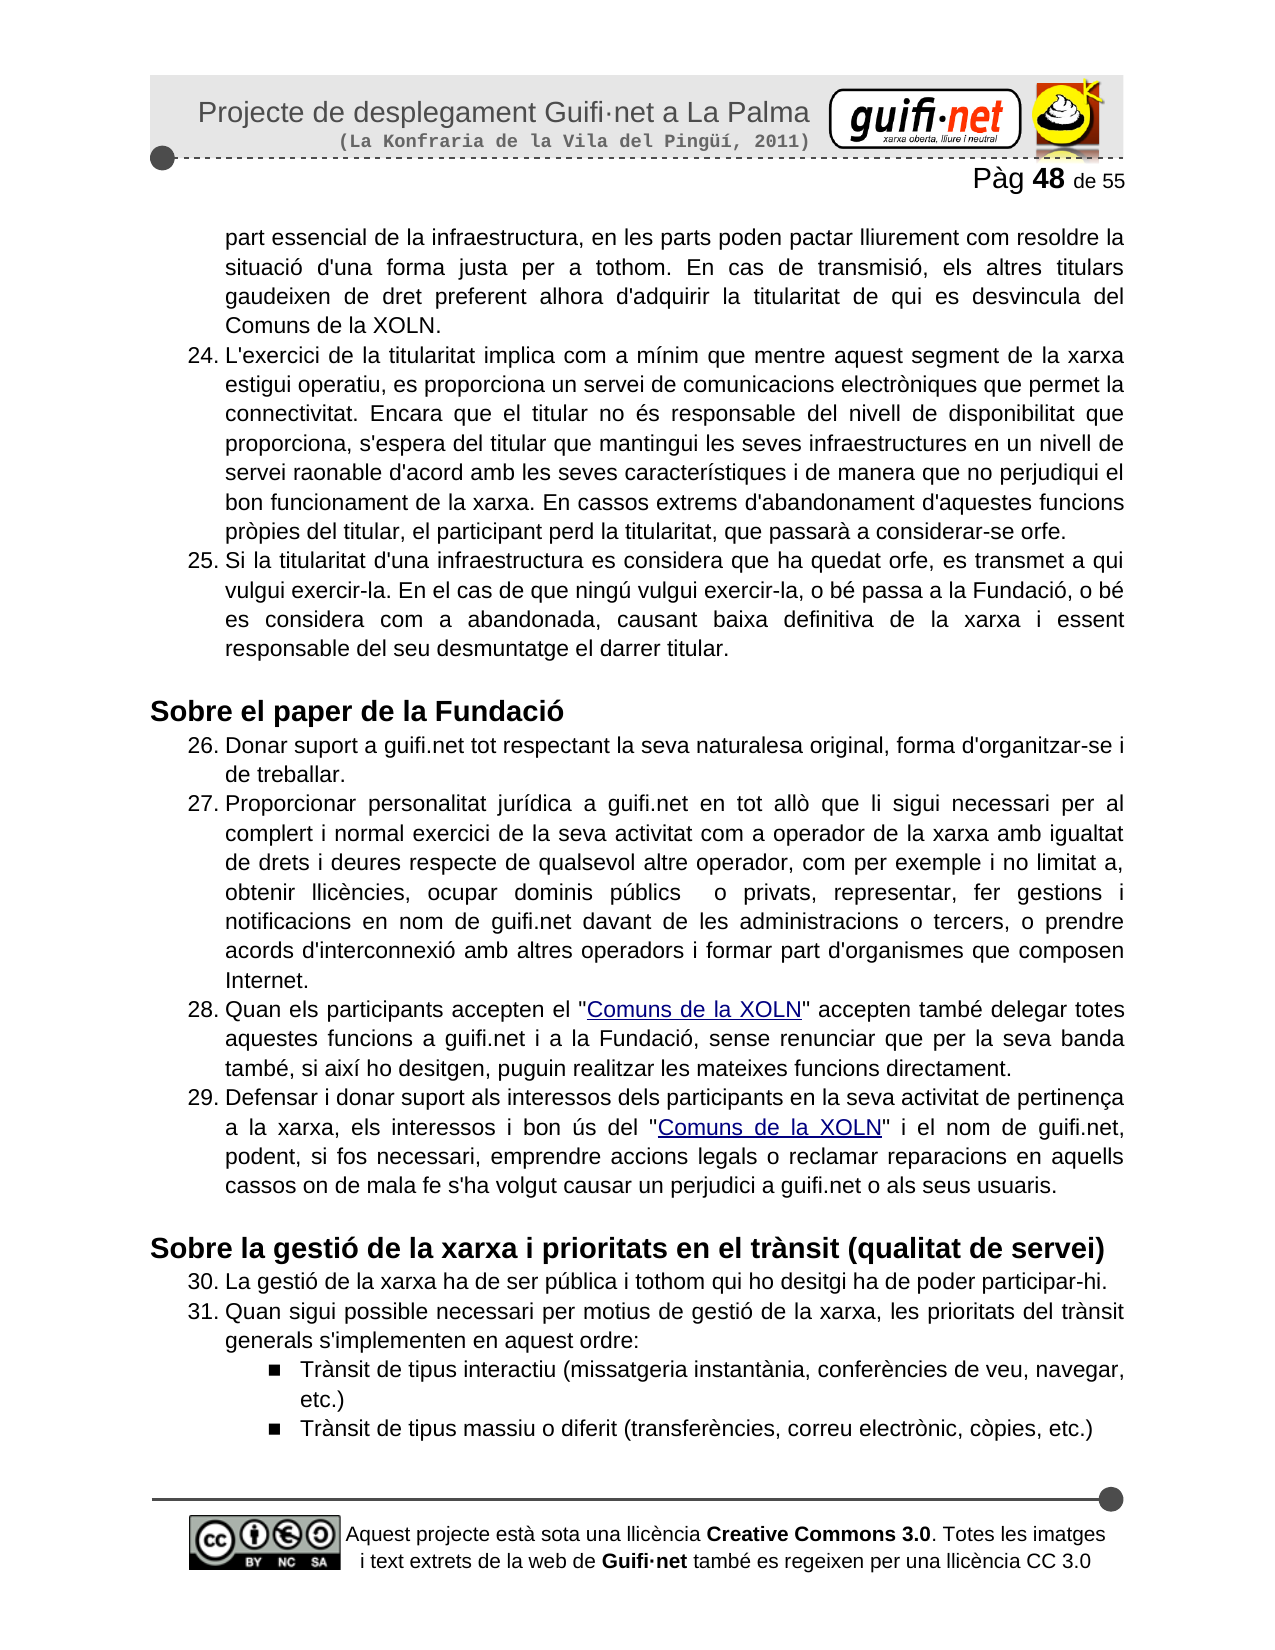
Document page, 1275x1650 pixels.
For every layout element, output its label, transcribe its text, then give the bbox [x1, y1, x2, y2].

list Donar suport a guifi.net tot respectant la seva naturalesa original, forma d'organitzar-se i de treballar. [187, 732, 1125, 787]
list Trànsit de tipus interactiu (missatgeria instantània, conferències de veu, navegar, etc.) [75, 1357, 1125, 1412]
list Quan sigui possible necessari per motius de gestió de la xarxa, les prioritats del trànsit generals s'implementen en aquest ordre: [187, 1298, 1125, 1353]
picture [189, 1515, 341, 1570]
list Trànsit de tipus massiu o diferit (transferències, correu electrònic, còpies, etc.) [75, 1416, 1125, 1442]
list La gestió de la xarxa ha de ser pública i tothom qui ho desitgi ha de poder participar-hi. [187, 1269, 1125, 1295]
picture [821, 75, 1116, 173]
list Quan els participants accepten el "Comuns de la XOLN" accepten també delegar totes aquestes funcions a guifi.net i a la Fundació, sense renunciar que per la seva banda també, si així ho desitgen, puguin realitzar les mateixes funcions directament. [187, 997, 1125, 1081]
list L'exercici de la titularitat implica com a mínim que mentre aquest segment de la xarxa estigui operatiu, es proporciona un servei de comunicacions electròniques que permet la connectivitat. Encara que el titular no és responsable del nivell de disponibilitat que proporciona, s'espera del titular que mantingui les seves infraestructures en un nivell de servei raonable d'acord amb les seves característiques i de manera que no perjudiqui el bon funcionament de la xarxa. En cassos extrems d'abandonament d'aquestes funcions pròpies del titular, el participant perd la titularitat, que passarà a considerar-se orfe. [187, 342, 1125, 544]
subtitle Sobre el paper de la Fundació [150, 695, 1125, 727]
subtitle Sobre la gestió de la xarxa i prioritats en el trànsit (qualitat de servei) [150, 1232, 1125, 1264]
list Defensar i donar suport als interessos dels participants en la seva activitat de pertinença a la xarxa, els interessos i bon ús del "Comuns de la XOLN" i el nom de guifi.net, podent, si fos necessari, emprendre accions legals o reclamar reparacions en aquells cassos on de mala fe s'ha volgut causar un perjudici a guifi.net o als seus usuaris. [187, 1085, 1125, 1198]
list part essencial de la infraestructura, en les parts poden pactar lliurement com resoldre la situació d'una forma justa per a tothom. En cas de transmisió, els altres titulars gaudeixen de dret preferent alhora d'adquirir la titularitat de qui es desvincula del Comuns de la XOLN. [187, 225, 1125, 339]
list Si la titularitat d'una infraestructura es considera que ha quedat orfe, es transmet a qui vulgui exercir-la. En el cas de que ningú vulgui exercir-la, o bé passa a la Fundació, o bé es considera com a abandonada, causant baixa definitiva de la xarxa i essent responsable del seu desmuntatge el darrer titular. [187, 548, 1125, 662]
list Proporcionar personalitat jurídica a guifi.net en tot allò que li sigui necessari per al complert i normal exercici de la seva activitat com a operador de la xarxa amb igualtat de drets i deures respecte de qualsevol altre operador, com per exemple i no limitat a, obtenir llicències, ocupar dominis públics o privats, representar, fer gestions i notificacions en nom de guifi.net davant de les administracions o tercers, o prendre acords d'interconnexió amb altres operadors i formar part d'organismes que composen Internet. [187, 791, 1125, 993]
